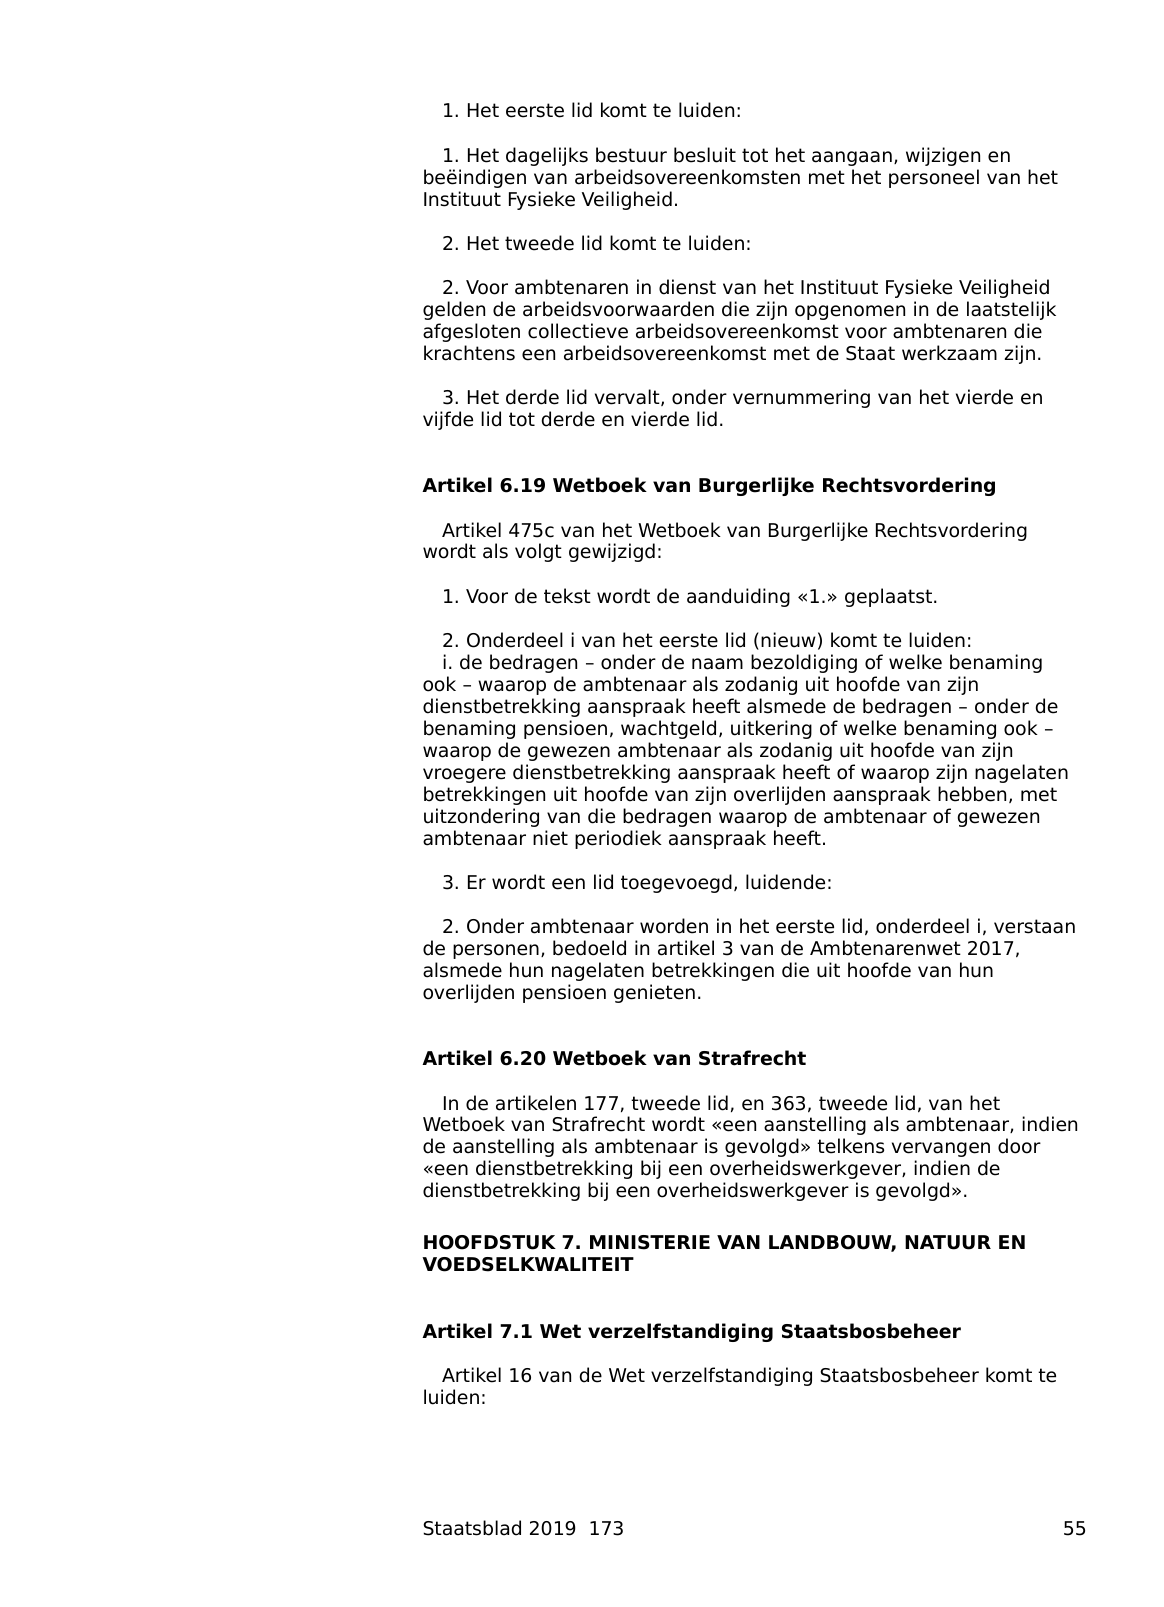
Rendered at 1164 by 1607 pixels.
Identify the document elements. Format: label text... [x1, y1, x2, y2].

subtitle HOOFDSTUK 7. MINISTERIE VAN LANDBOUW, NATUUR EN VOEDSELKWALITEIT [422, 1232, 1087, 1276]
text i. de bedragen – onder de naam bezoldiging of welke benaming ook – waarop de ambtenaar als zodanig uit hoofde van zijn dienstbetrekking aanspraak heeft alsmede de bedragen – onder de benaming pensioen, wachtgeld, uitkering of welke benaming ook – waarop de gewezen ambtenaar als zodanig uit hoofde van zijn vroegere dienstbetrekking aanspraak heeft of waarop zijn nagelaten betrekkingen uit hoofde van zijn overlijden aanspraak hebben, met uitzondering van die bedragen waarop de ambtenaar of gewezen ambtenaar niet periodiek aanspraak heeft. [422, 652, 1087, 849]
text 1. Het dagelijks bestuur besluit tot het aangaan, wijzigen en beëindigen van arbeidsovereenkomsten met het personeel van het Instituut Fysieke Veiligheid. [422, 144, 1087, 211]
text Artikel 16 van de Wet verzelfstandiging Staatsbosbeheer komt te luiden: [422, 1365, 1087, 1409]
text Artikel 475c van het Wetboek van Burgerlijke Rechtsvordering wordt als volgt gewijzigd: [422, 519, 1087, 563]
text 2. Voor ambtenaren in dienst van het Instituut Fysieke Veiligheid gelden de arbeidsvoorwaarden die zijn opgenomen in de laatstelijk afgesloten collectieve arbeidsovereenkomst voor ambtenaren die krachtens een arbeidsovereenkomst met de Staat werkzaam zijn. [422, 277, 1087, 365]
text 2. Onder ambtenaar worden in het eerste lid, onderdeel i, verstaan de personen, bedoeld in artikel 3 van de Ambtenarenwet 2017, alsmede hun nagelaten betrekkingen die uit hoofde van hun overlijden pensioen genieten. [422, 916, 1087, 1004]
text 3. Het derde lid vervalt, onder vernummering van het vierde en vijfde lid tot derde en vierde lid. [422, 387, 1087, 431]
text 1. Het eerste lid komt te luiden: [422, 100, 1087, 122]
text 3. Er wordt een lid toegevoegd, luidende: [422, 872, 1087, 894]
text 2. Het tweede lid komt te luiden: [422, 233, 1087, 255]
text In de artikelen 177, tweede lid, en 363, tweede lid, van het Wetboek van Strafrecht wordt «een aanstelling als ambtenaar, indien de aanstelling als ambtenaar is gevolgd» telkens vervangen door «een dienstbetrekking bij een overheidswerkgever, indien de dienstbetrekking bij een overheidswerkgever is gevolgd». [422, 1092, 1087, 1202]
text 2. Onderdeel i van het eerste lid (nieuw) komt te luiden: [422, 630, 1087, 652]
subtitle Artikel 6.19 Wetboek van Burgerlijke Rechtsvordering [422, 475, 1087, 497]
subtitle Artikel 6.20 Wetboek van Strafrecht [422, 1048, 1087, 1070]
subtitle Artikel 7.1 Wet verzelfstandiging Staatsbosbeheer [422, 1321, 1087, 1343]
text 1. Voor de tekst wordt de aanduiding «1.» geplaatst. [422, 586, 1087, 608]
